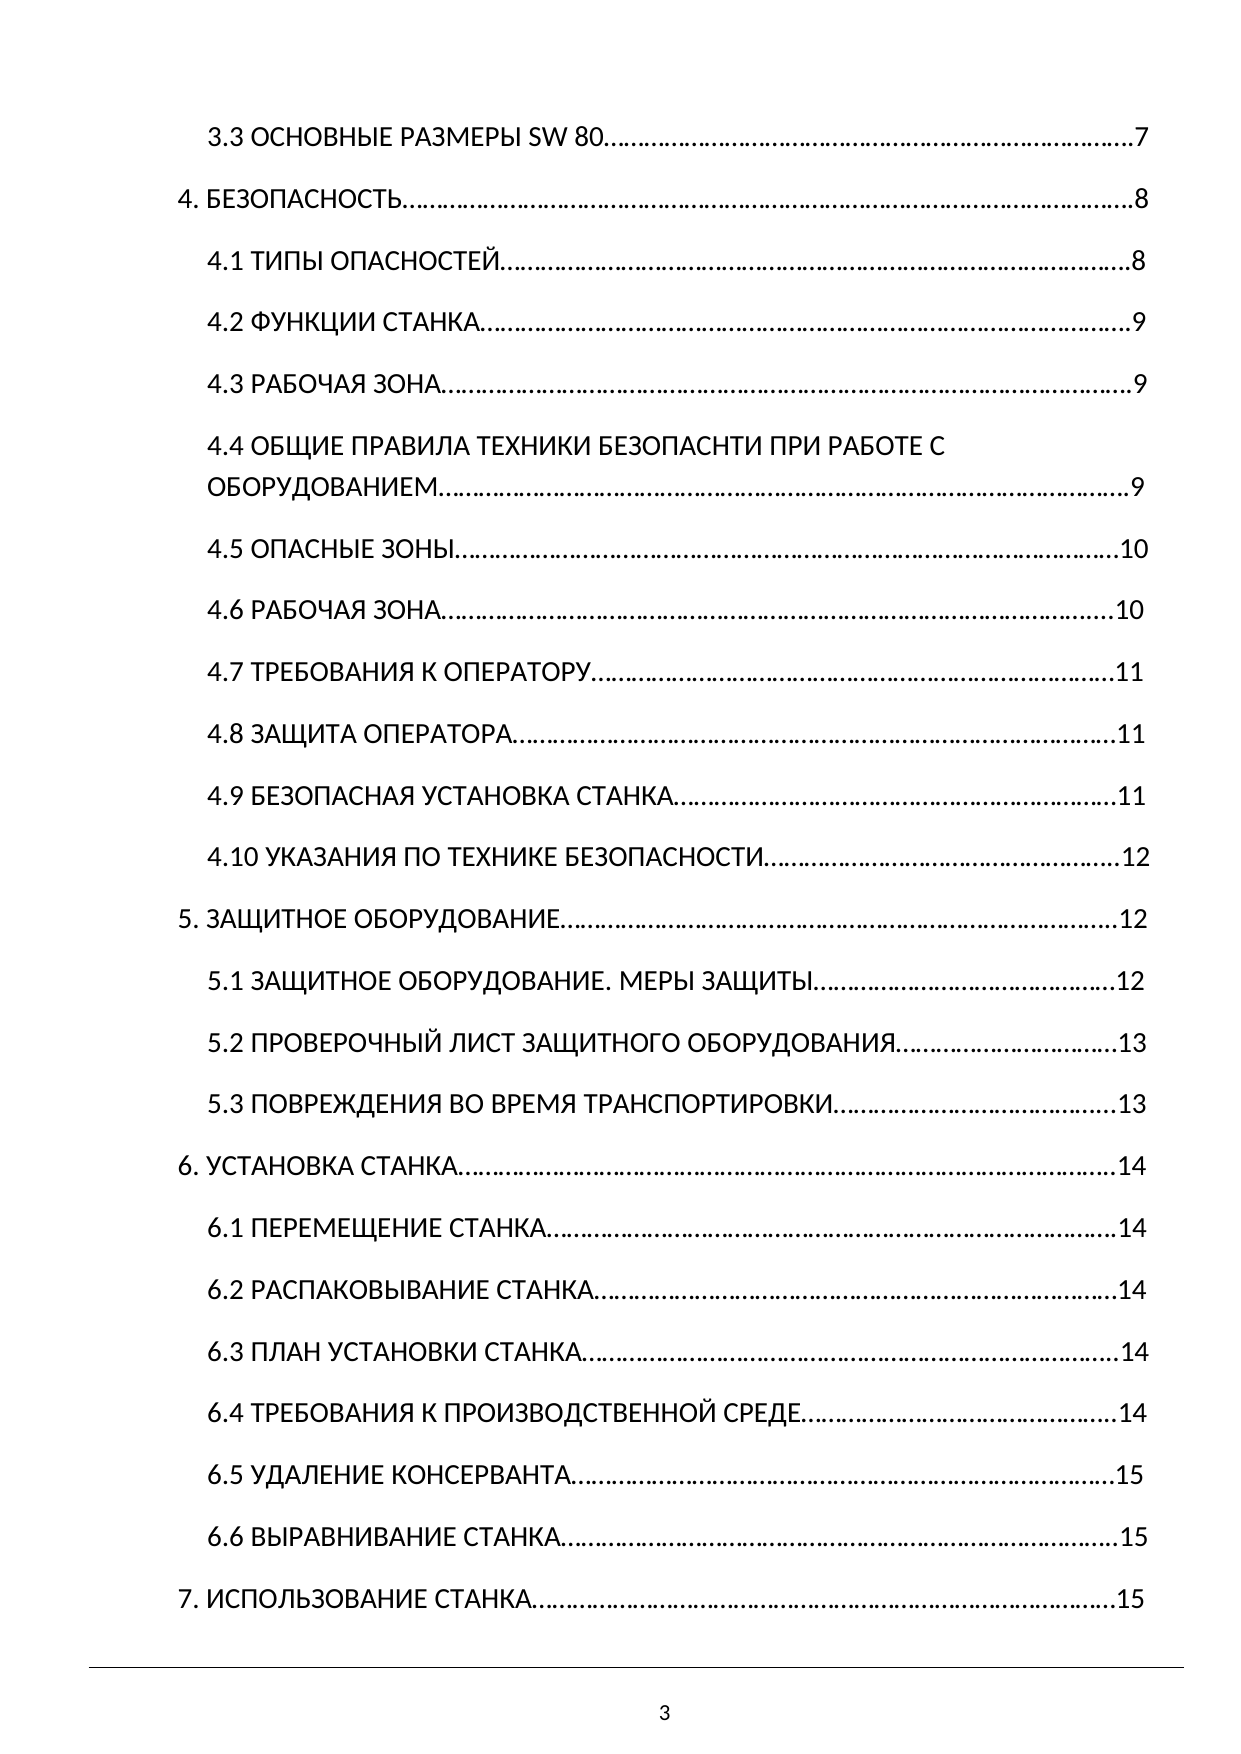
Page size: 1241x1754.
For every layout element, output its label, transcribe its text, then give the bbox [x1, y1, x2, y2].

text 6.1 ПЕРЕМЕЩЕНИЕ СТАНКА………………………………………………………………………….14 [207, 1209, 1152, 1245]
text 6.2 РАСПАКОВЫВАНИЕ СТАНКА……………………………………………………………………14 [207, 1271, 1152, 1307]
text 4.8 ЗАЩИТА ОПЕРАТОРА………………………………………………………………………………11 [207, 715, 1152, 751]
text 3.3 ОСНОВНЫЕ РАЗМЕРЫ SW 80…………………………………………………………………….7 [207, 118, 1152, 154]
text 4.4 ОБЩИЕ ПРАВИЛА ТЕХНИКИ БЕЗОПАСНТИ ПРИ РАБОТЕ С ОБОРУДОВАНИЕМ………………………………………………………………………………………….9 [207, 427, 1152, 503]
text 5.2 ПРОВЕРОЧНЫЙ ЛИСТ ЗАЩИТНОГО ОБОРУДОВАНИЯ……………………………13 [207, 1024, 1152, 1059]
text 7. ИСПОЛЬЗОВАНИЕ СТАНКА……………………………………………………………………………15 [177, 1580, 1152, 1615]
text 4.1 ТИПЫ ОПАСНОСТЕЙ………………………………………………………………………………….8 [207, 242, 1152, 277]
text 6.5 УДАЛЕНИЕ КОНСЕРВАНТА………………………………………………………………………15 [207, 1456, 1152, 1492]
text 4.3 РАБОЧАЯ ЗОНА………………………………………………………………………………………….9 [207, 365, 1152, 401]
text 5.3 ПОВРЕЖДЕНИЯ ВО ВРЕМЯ ТРАНСПОРТИРОВКИ…………………………………...13 [207, 1086, 1152, 1121]
text 4.7 ТРЕБОВАНИЯ К ОПЕРАТОРУ……………………………………………………………………11 [207, 653, 1152, 689]
text 6.6 ВЫРАВНИВАНИЕ СТАНКА………………………………………………………………………..15 [207, 1518, 1152, 1554]
text 4.9 БЕЗОПАСНАЯ УСТАНОВКА СТАНКА…………………………………………………………11 [207, 777, 1152, 812]
text 6. УСТАНОВКА СТАНКА……………………………………………………………………………………..14 [177, 1147, 1152, 1183]
text 6.3 ПЛАН УСТАНОВКИ СТАНКА……………………………………………………………………..14 [207, 1333, 1152, 1368]
text 4.2 ФУНКЦИИ СТАНКА…………………………………………………………………………………….9 [207, 303, 1152, 339]
text 6.4 ТРЕБОВАНИЯ К ПРОИЗВОДСТВЕННОЙ СРЕДЕ………………………………………..14 [207, 1394, 1152, 1430]
text 4. БЕЗОПАСНОСТЬ……………………………………………………………………………………………….8 [177, 180, 1152, 216]
text 4.10 УКАЗАНИЯ ПО ТЕХНИКЕ БЕЗОПАСНОСТИ……………………………………………..12 [207, 838, 1152, 874]
text 5. ЗАЩИТНОЕ ОБОРУДОВАНИЕ………………………………………………………………………..12 [177, 900, 1152, 936]
text 4.6 РАБОЧАЯ ЗОНА……………………………………………………………………………………....10 [207, 591, 1152, 627]
text 5.1 ЗАЩИТНОЕ ОБОРУДОВАНИЕ. МЕРЫ ЗАЩИТЫ………………………………………12 [207, 962, 1152, 998]
text 4.5 ОПАСНЫЕ ЗОНЫ………………………………………………………………………………………10 [207, 530, 1152, 565]
